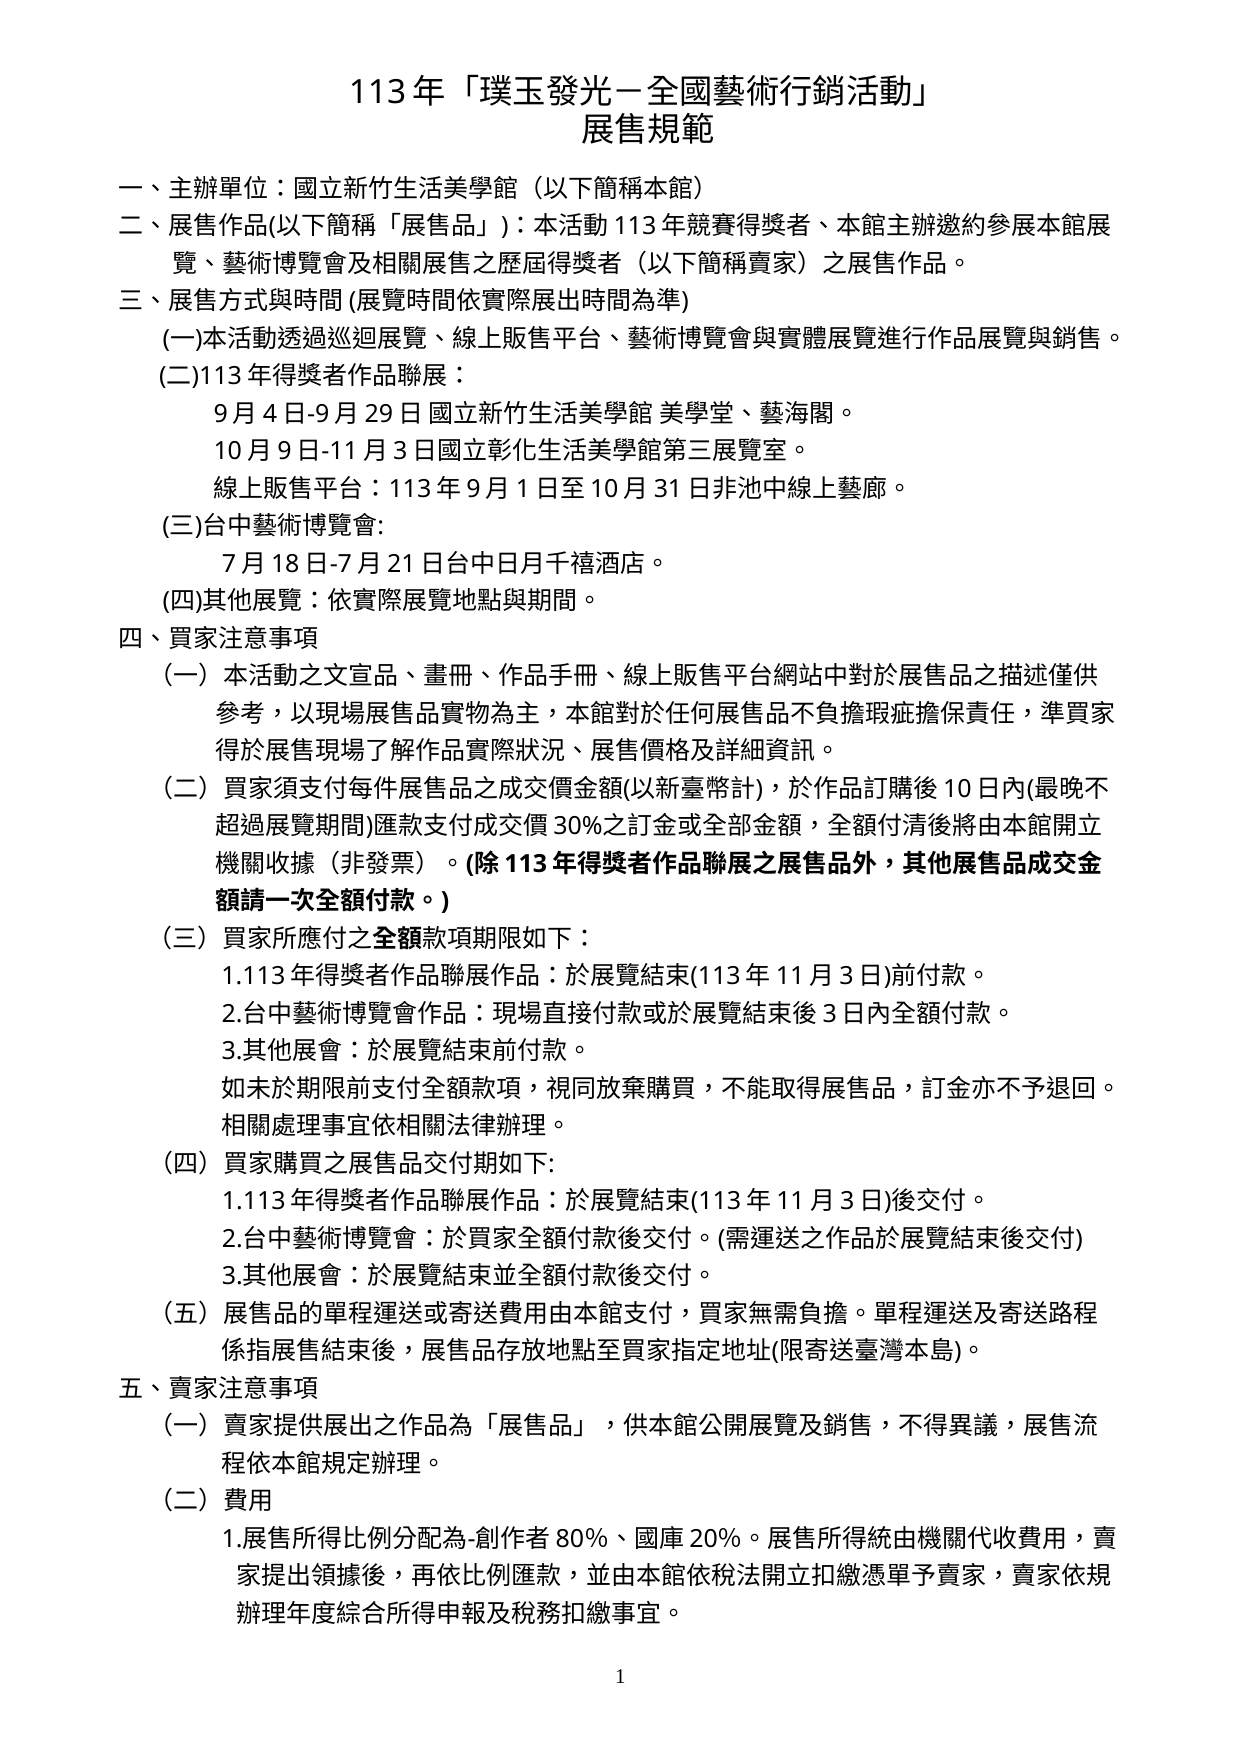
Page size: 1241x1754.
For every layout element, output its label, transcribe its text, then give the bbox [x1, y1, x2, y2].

text （一）本活動之文宣品、畫冊、作品手冊、線上販售平台網站中對於展售品之描述僅供參考，以現場展售品實物為主，本館對於任何展售品不負擔瑕疵擔保責任，準買家得於展售現場了解作品實際狀況、展售價格及詳細資訊。 [148, 655, 1122, 768]
text （二）買家須支付每件展售品之成交價金額(以新臺幣計)，於作品訂購後10日內(最晚不超過展覽期間)匯款支付成交價30%之訂金或全部金額，全額付清後將由本館開立機關收據（非發票）。(除113年得獎者作品聯展之展售品外，其他展售品成交金額請一次全額付款。) [148, 768, 1122, 918]
text 五、賣家注意事項 [118, 1368, 1122, 1405]
text 113年「璞玉發光－全國藝術行銷活動」 [118, 74, 1152, 111]
text 線上販售平台：113年9月1日至10月31日非池中線上藝廊。 [118, 468, 1122, 505]
text （三）買家所應付之全額款項期限如下： [118, 918, 1122, 955]
text 1.113年得獎者作品聯展作品：於展覽結束(113年11月3日)後交付。 [222, 1180, 1122, 1218]
text （二）費用 [148, 1480, 1122, 1518]
text 2.台中藝術博覽會作品：現場直接付款或於展覽結束後3日內全額付款。 [221, 993, 1122, 1030]
text 二、展售作品(以下簡稱「展售品」)：本活動113年競賽得獎者、本館主辦邀約參展本館展覽、藝術博覽會及相關展售之歷屆得獎者（以下簡稱賣家）之展售作品。 [118, 205, 1122, 280]
text (一)本活動透過巡迴展覽、線上販售平台、藝術博覽會與實體展覽進行作品展覽與銷售。 [162, 318, 1122, 355]
text （四）買家購買之展售品交付期如下: [148, 1143, 1122, 1180]
text 1.113年得獎者作品聯展作品：於展覽結束(113年11月3日)前付款。 [221, 955, 1122, 993]
text (三)台中藝術博覽會: [162, 505, 1122, 543]
text 四、買家注意事項 [118, 618, 1122, 655]
text 10月9日-11月3日國立彰化生活美學館第三展覽室。 [118, 430, 1122, 468]
text (四)其他展覽：依實際展覽地點與期間。 [118, 580, 1122, 618]
text （五）展售品的單程運送或寄送費用由本館支付，買家無需負擔。單程運送及寄送路程係指展售結束後，展售品存放地點至買家指定地址(限寄送臺灣本島)。 [148, 1293, 1122, 1368]
text 3.其他展會：於展覽結束並全額付款後交付。 [222, 1255, 1122, 1293]
text 3.其他展會：於展覽結束前付款。 [221, 1030, 1122, 1068]
text 9月4日-9月29日 國立新竹生活美學館 美學堂、藝海閣。 [118, 393, 1122, 430]
text 2.台中藝術博覽會：於買家全額付款後交付。(需運送之作品於展覽結束後交付) [222, 1218, 1122, 1255]
text （一）賣家提供展出之作品為「展售品」，供本館公開展覽及銷售，不得異議，展售流程依本館規定辦理。 [148, 1405, 1122, 1480]
text 三、展售方式與時間 (展覽時間依實際展出時間為準) [118, 280, 1122, 318]
text 展售規範 [118, 111, 1152, 149]
text 1.展售所得比例分配為-創作者80％、國庫20％。展售所得統由機關代收費用，賣家提出領據後，再依比例匯款，並由本館依稅法開立扣繳憑單予賣家，賣家依規辦理年度綜合所得申報及稅務扣繳事宜。 [221, 1518, 1122, 1630]
text 如未於期限前支付全額款項，視同放棄購買，不能取得展售品，訂金亦不予退回。相關處理事宜依相關法律辦理。 [221, 1068, 1122, 1143]
text 7月18日-7月21日台中日月千禧酒店。 [162, 543, 1122, 580]
text (二)113年得獎者作品聯展： [118, 355, 1122, 393]
text 一、主辦單位：國立新竹生活美學館（以下簡稱本館） [118, 168, 1122, 205]
